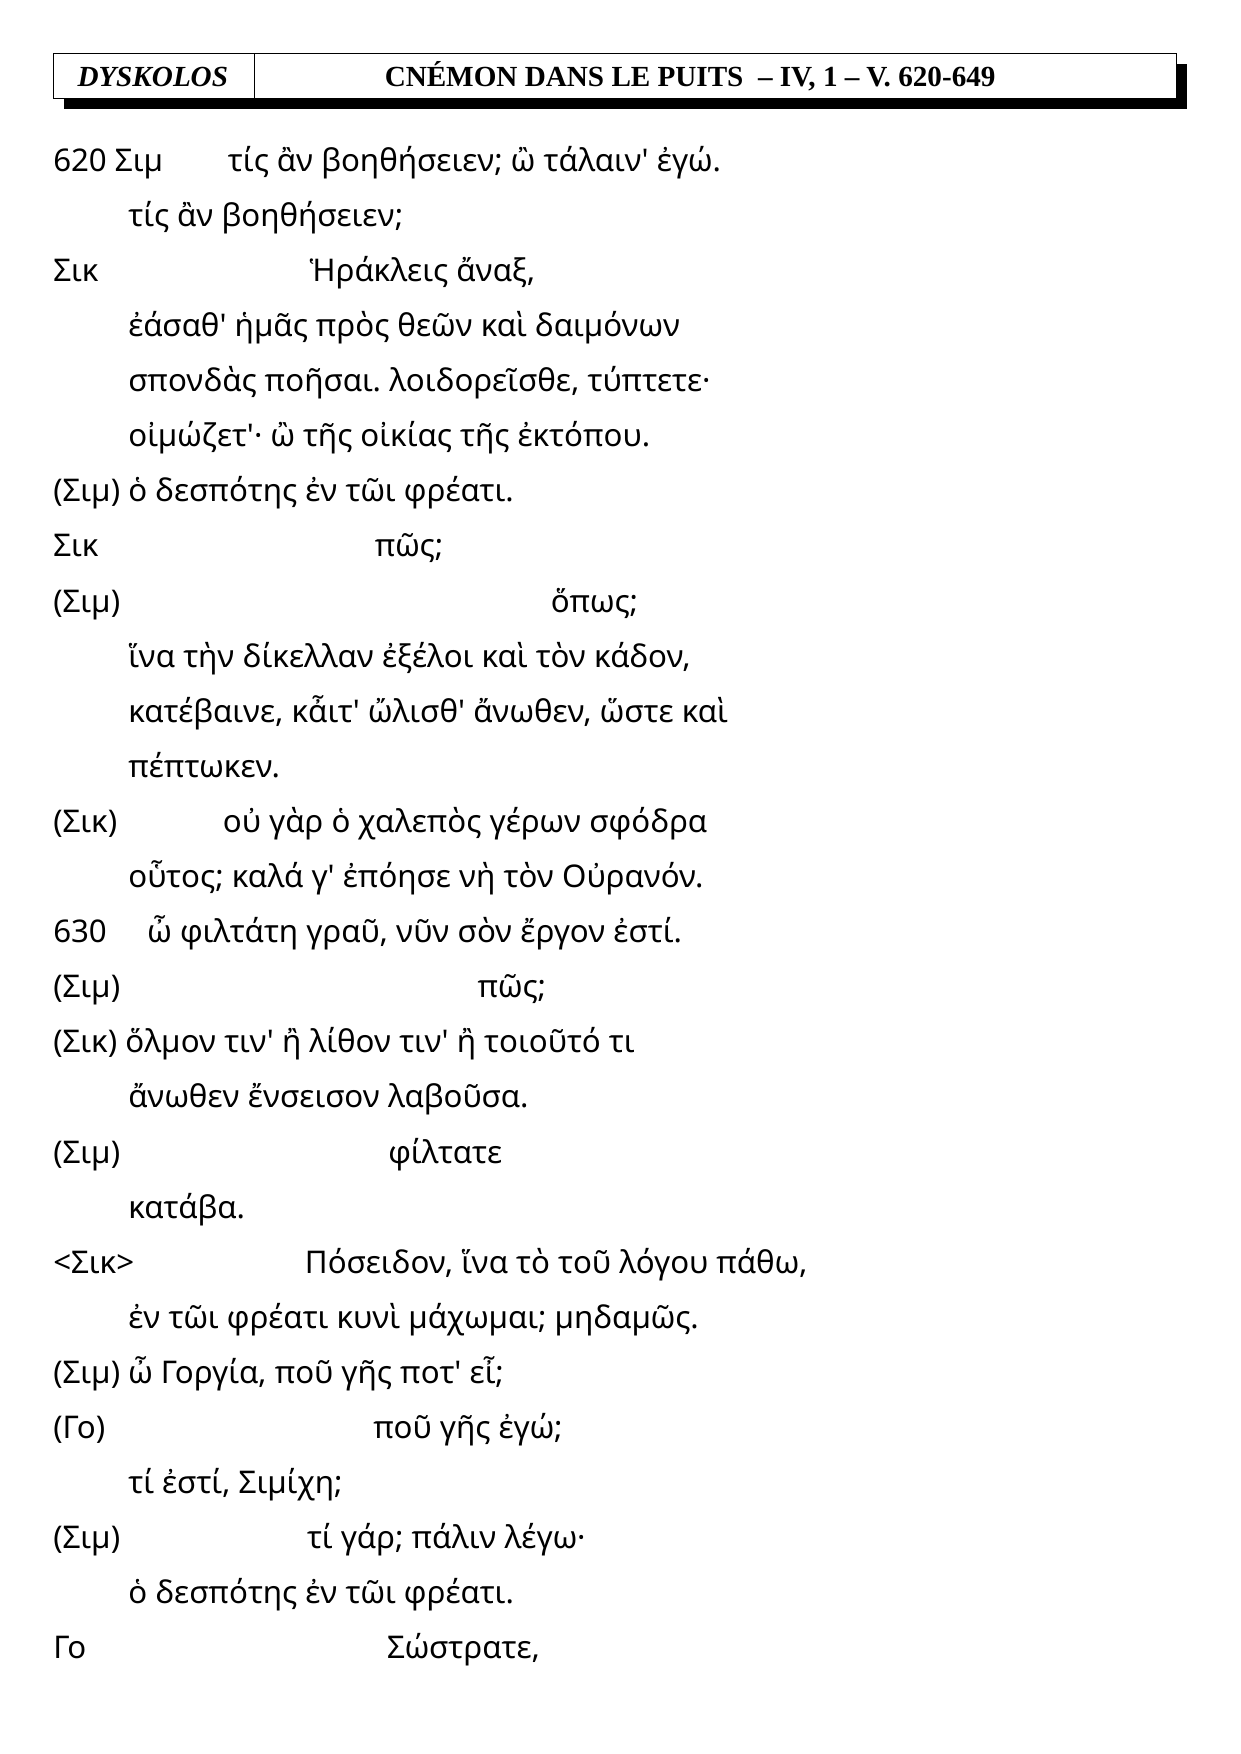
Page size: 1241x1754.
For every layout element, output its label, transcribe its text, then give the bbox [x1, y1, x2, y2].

text ὁ δεσπότης ἐν τῶι φρέατι. [128, 1570, 1187, 1613]
text (Σιμ) ὦ Γοργία, ποῦ γῆς ποτ' εἶ; [53, 1350, 1187, 1393]
text τίς ἂν βοηθήσειεν; [128, 193, 1187, 235]
text Γο Σώστρατε, [53, 1626, 1187, 1668]
text οὗτος; καλά γ' ἐπόησε νὴ τὸν Οὐρανόν. [128, 854, 1187, 897]
text ἄνωθεν ἔνσεισον λαβοῦσα. [128, 1074, 1187, 1117]
table_header Cnémon dans le puits – IV, 1 – v. 620-649 [255, 54, 1176, 98]
text ἵνα τὴν δίκελλαν ἐξέλοι καὶ τὸν κάδον, [128, 634, 1187, 676]
text (Σιμ) πῶς; [53, 964, 1187, 1007]
text (Σιμ) φίλτατε [53, 1129, 1187, 1172]
text (Σιμ) ὅπως; [53, 578, 1187, 621]
text κατάβα. [128, 1185, 1187, 1227]
text Σικ πῶς; [53, 523, 1187, 566]
text (Σιμ) τί γάρ; πάλιν λέγω· [53, 1515, 1187, 1558]
text πέπτωκεν. [128, 744, 1187, 786]
text κατέβαινε, κἆιτ' ὤλισθ' ἄνωθεν, ὥστε καὶ [128, 689, 1187, 731]
text (Σικ) οὐ γὰρ ὁ χαλεπὸς γέρων σφόδρα [53, 799, 1187, 842]
text ἐάσαθ' ἡμᾶς πρὸς θεῶν καὶ δαιμόνων [128, 303, 1187, 346]
text ἐν τῶι φρέατι κυνὶ μάχωμαι; μηδαμῶς. [128, 1295, 1187, 1337]
text τί ἐστί, Σιμίχη; [128, 1460, 1187, 1503]
table_header dyskolos [54, 54, 254, 98]
text (Σικ) ὅλμον τιν' ἢ λίθον τιν' ἢ τοιοῦτό τι [53, 1019, 1187, 1062]
text 630 ὦ φιλτάτη γραῦ, νῦν σὸν ἔργον ἐστί. [53, 909, 1187, 952]
text <Σικ> Πόσειδον, ἵνα τὸ τοῦ λόγου πάθω, [53, 1240, 1187, 1282]
text σπονδὰς ποῆσαι. λοιδορεῖσθε, τύπτετε· [128, 358, 1187, 401]
text (Γο) ποῦ γῆς ἐγώ; [53, 1405, 1187, 1448]
text 620 Σιμ τίς ἂν βοηθήσειεν; ὢ τάλαιν' ἐγώ. [53, 138, 1187, 180]
text οἰμώζετ'· ὢ τῆς οἰκίας τῆς ἐκτόπου. [128, 413, 1187, 456]
text (Σιμ) ὁ δεσπότης ἐν τῶι φρέατι. [53, 468, 1187, 511]
text Σικ Ἡράκλεις ἄναξ, [53, 248, 1187, 291]
